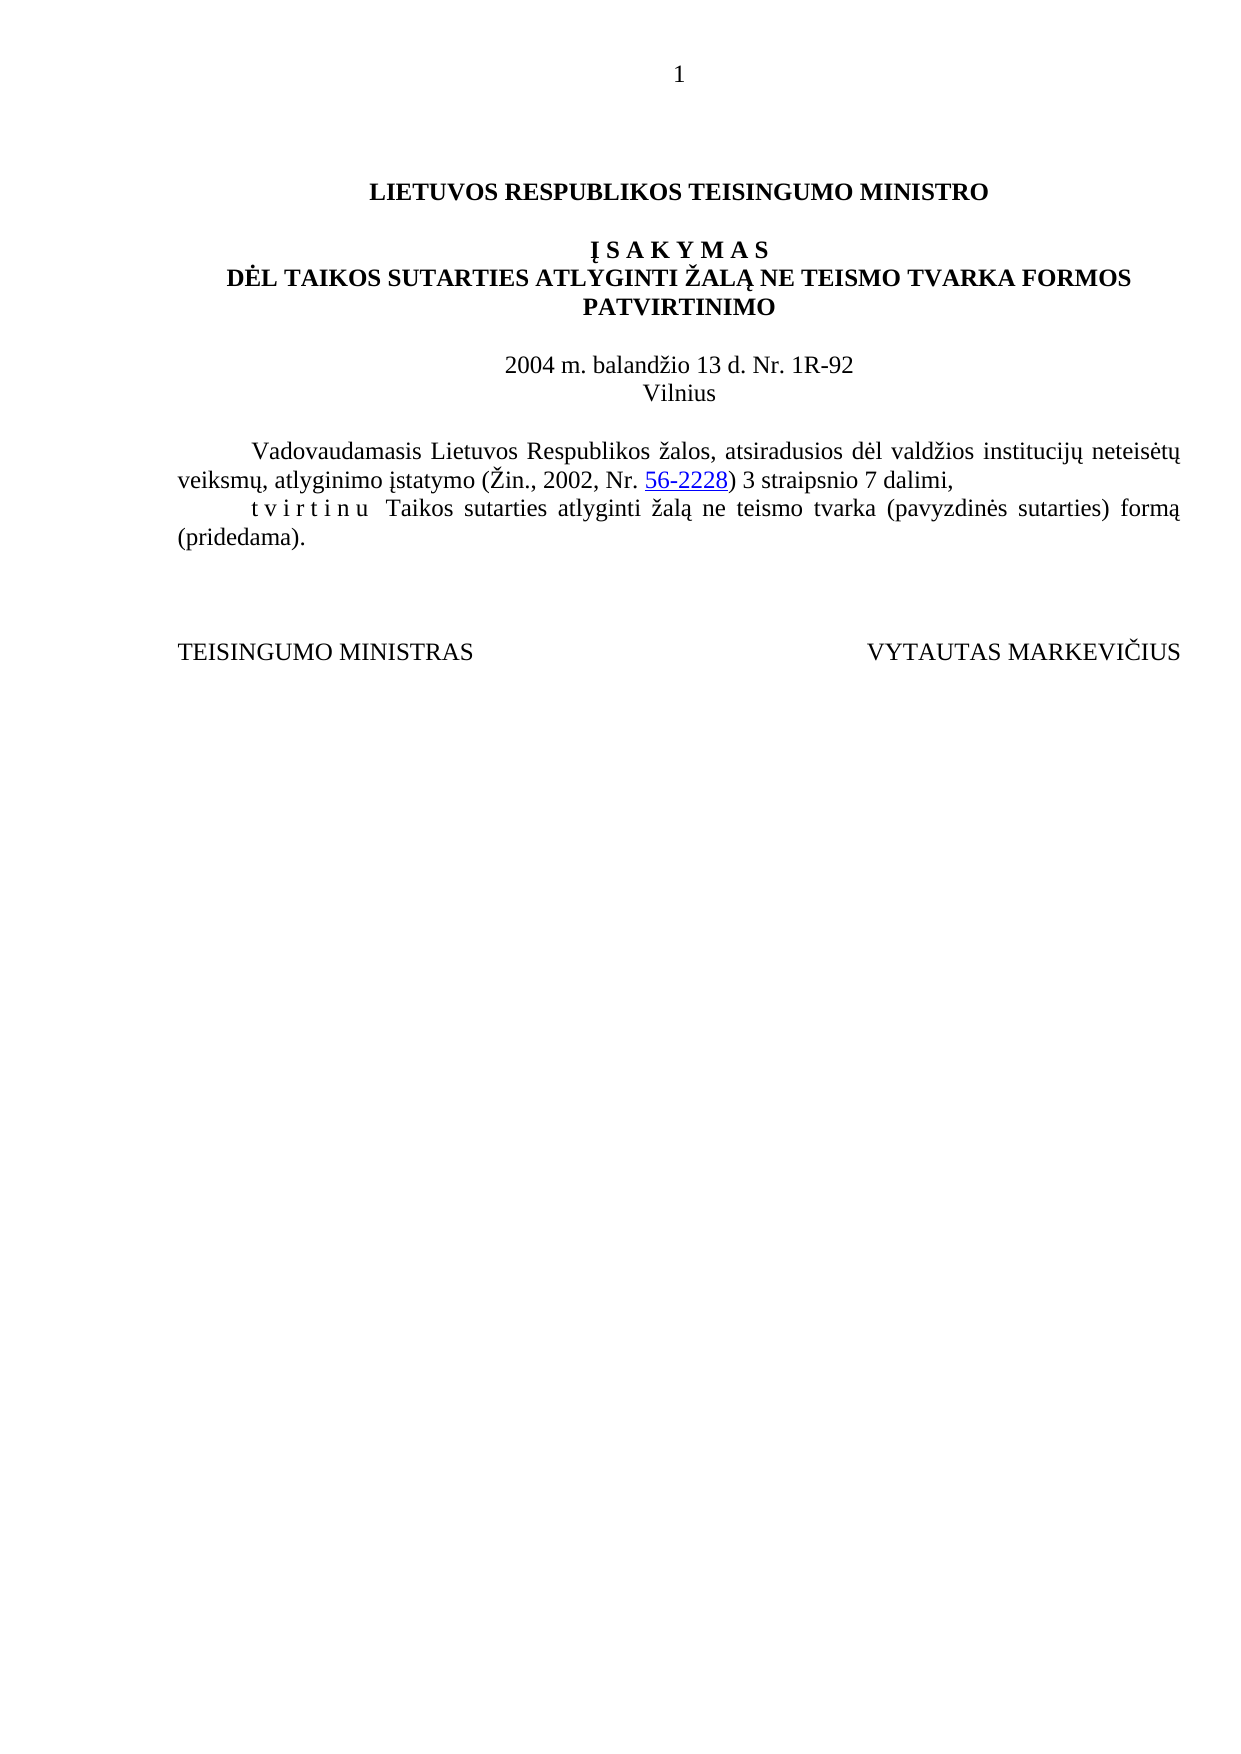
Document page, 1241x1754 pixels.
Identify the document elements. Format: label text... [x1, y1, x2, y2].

text LIETUVOS RESPUBLIKOS TEISINGUMO MINISTRO [177, 177, 1181, 206]
text Teisingumo ministras Vytautas Markevičius [177, 637, 1181, 666]
text tvirtinu Taikos sutarties atlyginti žalą ne teismo tvarka (pavyzdinės sutarties) formą (pridedama). [177, 493, 1181, 551]
text Vadovaudamasis Lietuvos Respublikos žalos, atsiradusios dėl valdžios institucijų neteisėtų veiksmų, atlyginimo įstatymo (Žin., 2002, Nr. 56-2228) 3 straipsnio 7 dalimi, [177, 436, 1181, 493]
text Vilnius [177, 378, 1181, 407]
text Į S A K Y M A S [177, 235, 1181, 263]
text DĖL TAIKOS SUTARTIES ATLYGINTI ŽALĄ NE TEISMO TVARKA FORMOS PATVIRTINIMO [177, 263, 1181, 321]
text 2004 m. balandžio 13 d. Nr. 1R-92 [177, 350, 1181, 378]
